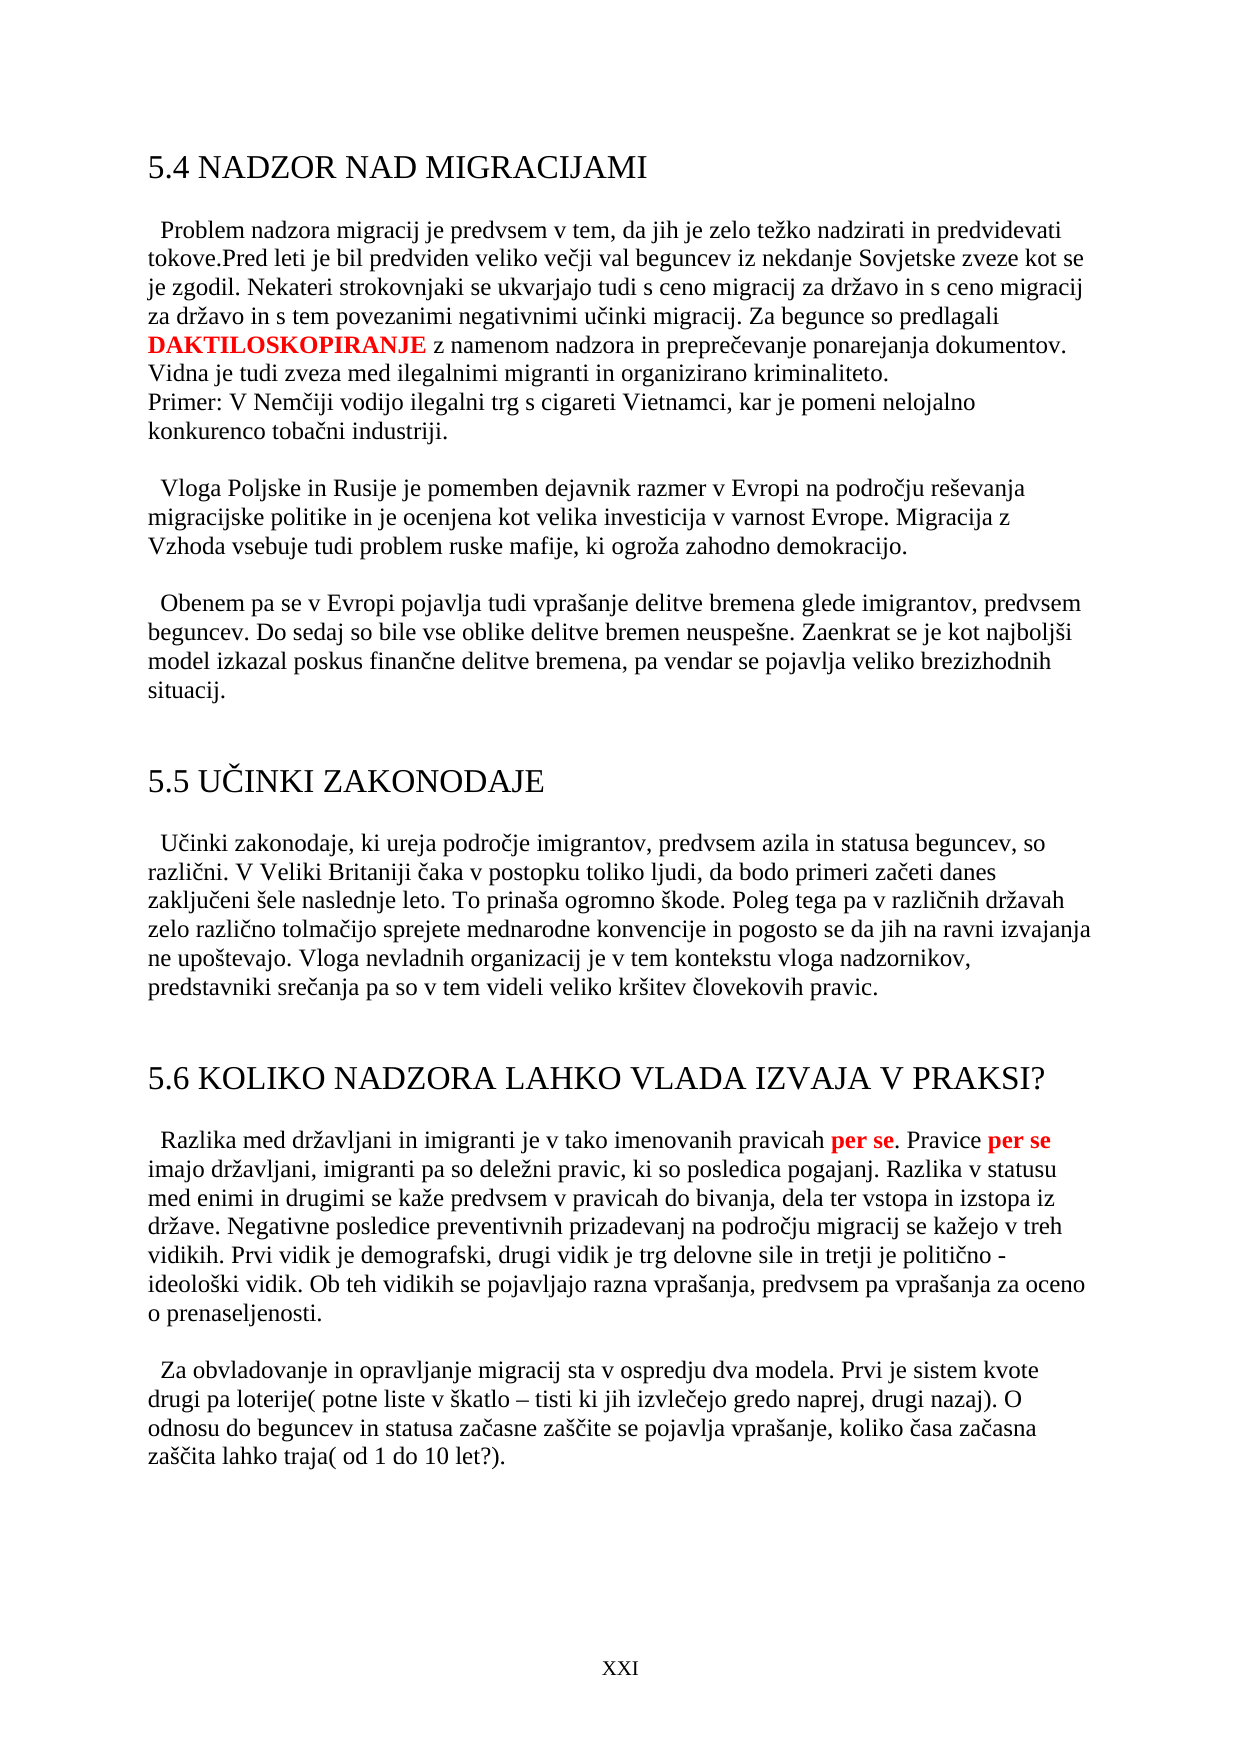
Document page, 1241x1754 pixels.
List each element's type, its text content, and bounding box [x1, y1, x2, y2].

text Vloga Poljske in Rusije je pomemben dejavnik razmer v Evropi na področju reševanja migracijske politike in je ocenjena kot velika investicija v varnost Evrope. Migracija z Vzhoda vsebuje tudi problem ruske mafije, ki ogroža zahodno demokracijo. [148, 473, 1093, 560]
text 5.5 UČINKI ZAKONODAJE [148, 761, 1093, 799]
text Obenem pa se v Evropi pojavlja tudi vprašanje delitve bremena glede imigrantov, predvsem beguncev. Do sedaj so bile vse oblike delitve bremen neuspešne. Zaenkrat se je kot najboljši model izkazal poskus finančne delitve bremena, pa vendar se pojavlja veliko brezizhodnih situacij. [148, 588, 1093, 703]
text Razlika med državljani in imigranti je v tako imenovanih pravicah per se. Pravice per se imajo državljani, imigranti pa so deležni pravic, ki so posledica pogajanj. Razlika v statusu med enimi in drugimi se kaže predvsem v pravicah do bivanja, dela ter vstopa in izstopa iz države. Negativne posledice preventivnih prizadevanj na področju migracij se kažejo v treh vidikih. Prvi vidik je demografski, drugi vidik je trg delovne sile in tretji je politično -ideološki vidik. Ob teh vidikih se pojavljajo razna vprašanja, predvsem pa vprašanja za oceno o prenaseljenosti. [148, 1125, 1093, 1326]
text 5.6 KOLIKO NADZORA LAHKO VLADA IZVAJA V PRAKSI? [148, 1058, 1093, 1096]
text Za obvladovanje in opravljanje migracij sta v ospredju dva modela. Prvi je sistem kvote drugi pa loterije( potne liste v škatlo – tisti ki jih izvlečejo gredo naprej, drugi nazaj). O odnosu do beguncev in statusa začasne zaščite se pojavlja vprašanje, koliko časa začasna zaščita lahko traja( od 1 do 10 let?). [148, 1355, 1093, 1470]
text Učinki zakonodaje, ki ureja področje imigrantov, predvsem azila in statusa beguncev, so različni. V Veliki Britaniji čaka v postopku toliko ljudi, da bodo primeri začeti danes zaključeni šele naslednje leto. To prinaša ogromno škode. Poleg tega pa v različnih državah zelo različno tolmačijo sprejete mednarodne konvencije in pogosto se da jih na ravni izvajanja ne upoštevajo. Vloga nevladnih organizacij je v tem kontekstu vloga nadzornikov, predstavniki srečanja pa so v tem videli veliko kršitev človekovih pravic. [148, 828, 1093, 1001]
text Problem nadzora migracij je predvsem v tem, da jih je zelo težko nadzirati in predvidevati tokove.Pred leti je bil predviden veliko večji val beguncev iz nekdanje Sovjetske zveze kot se je zgodil. Nekateri strokovnjaki se ukvarjajo tudi s ceno migracij za državo in s ceno migracij za državo in s tem povezanimi negativnimi učinki migracij. Za begunce so predlagali DAKTILOSKOPIRANJE z namenom nadzora in preprečevanje ponarejanja dokumentov. Vidna je tudi zveza med ilegalnimi migranti in organizirano kriminaliteto. [148, 215, 1093, 387]
text 5.4 NADZOR NAD MIGRACIJAMI [148, 148, 1093, 186]
text Primer: V Nemčiji vodijo ilegalni trg s cigareti Vietnamci, kar je pomeni nelojalno konkurenco tobačni industriji. [148, 387, 1093, 445]
